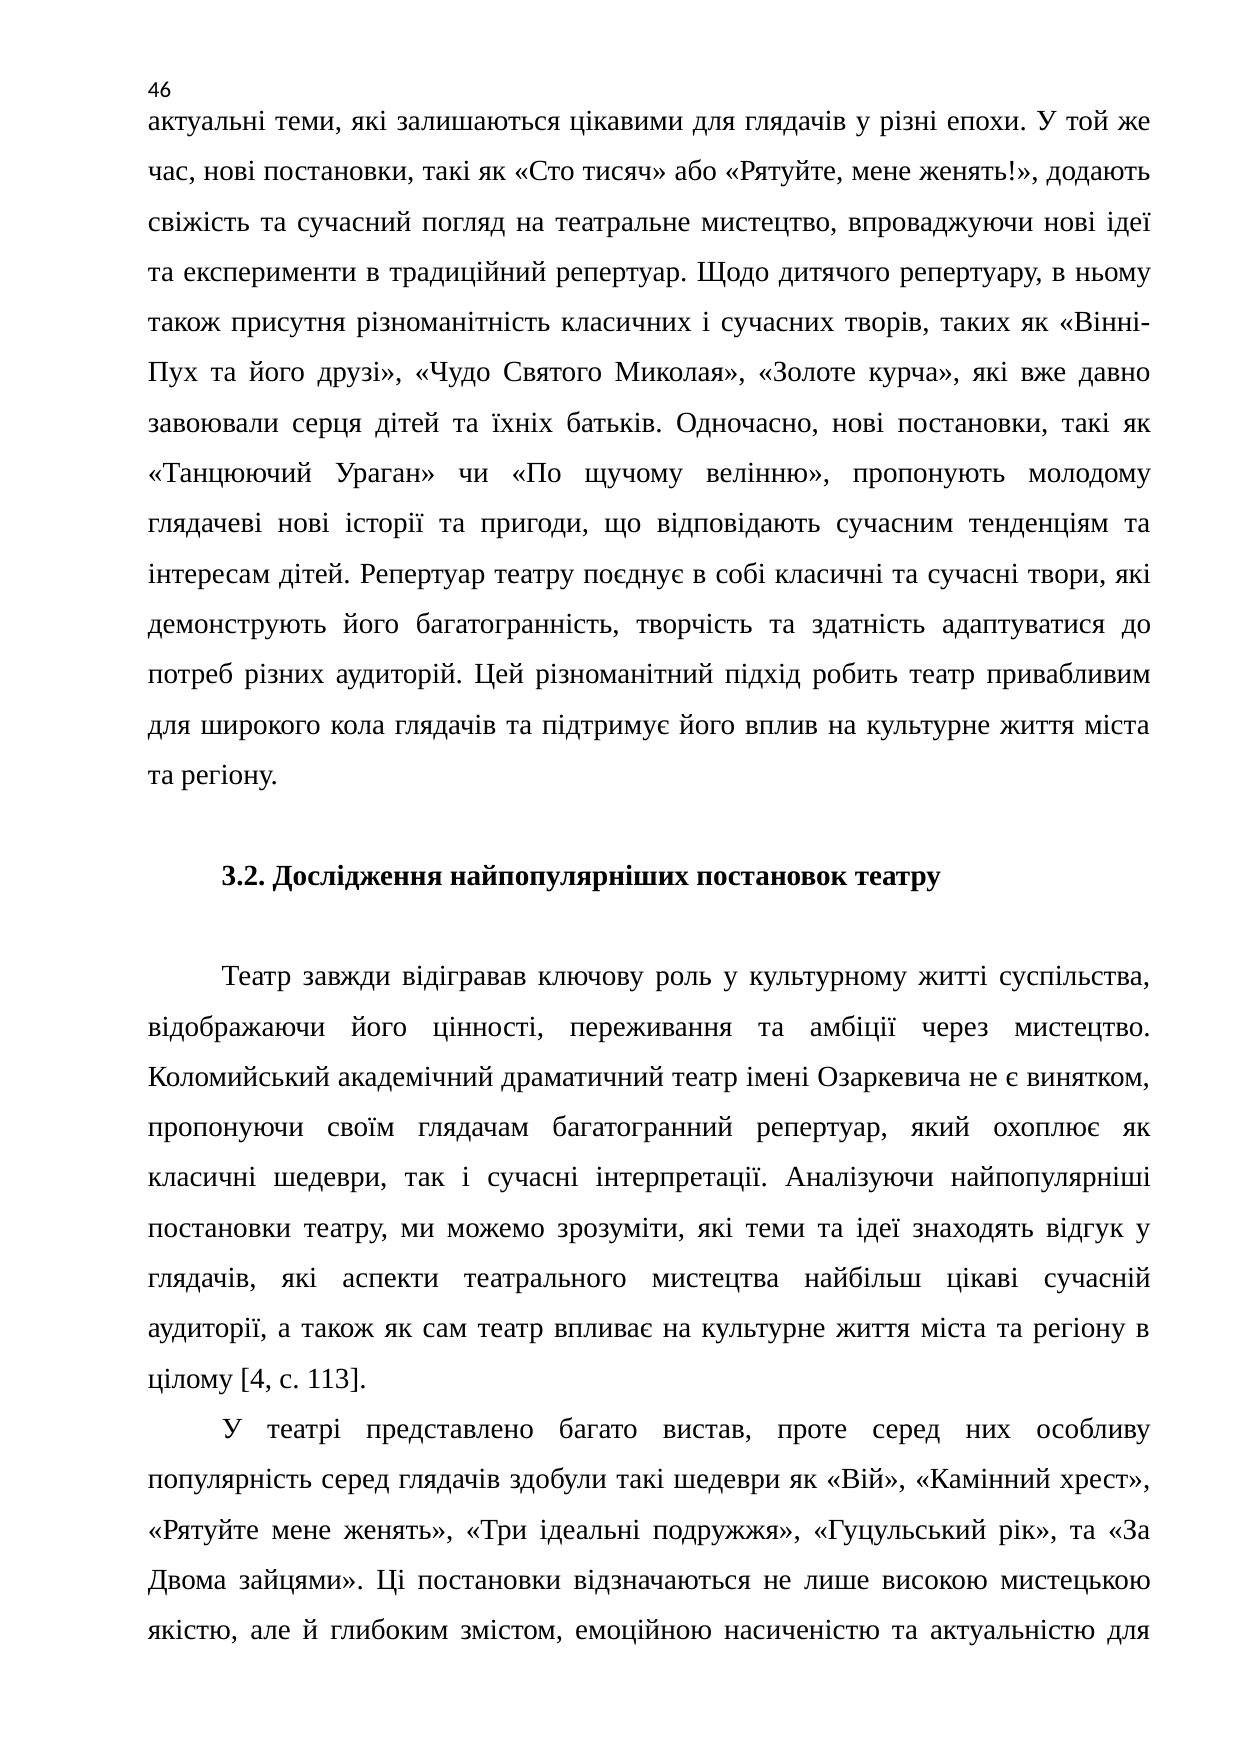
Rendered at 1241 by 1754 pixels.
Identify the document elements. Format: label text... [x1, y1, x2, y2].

text актуальні теми, які залишаються цікавими для глядачів у різні епохи. У той же час, нові постановки, такі як «Сто тисяч» або «Рятуйте, мене женять!», додають свіжість та сучасний погляд на театральне мистецтво, впроваджуючи нові ідеї та експерименти в традиційний репертуар. Щодо дитячого репертуару, в ньому також присутня різноманітність класичних і сучасних творів, таких як «Вінні-Пух та його друзі», «Чудо Святого Миколая», «Золоте курча», які вже давно завоювали серця дітей та їхніх батьків. Одночасно, нові постановки, такі як «Танцюючий Ураган» чи «По щучому велінню», пропонують молодому глядачеві нові історії та пригоди, що відповідають сучасним тенденціям та інтересам дітей. Репертуар театру поєднує в собі класичні та сучасні твори, які демонструють його багатогранність, творчість та здатність адаптуватися до потреб різних аудиторій. Цей різноманітний підхід робить театр привабливим для широкого кола глядачів та підтримує його вплив на культурне життя міста та регіону. [148, 103, 1152, 791]
text Театр завжди відігравав ключову роль у культурному житті суспільства, відображаючи його цінності, переживання та амбіції через мистецтво. Коломийський академічний драматичний театр імені Озаркевича не є винятком, пропонуючи своїм глядачам багатогранний репертуар, який охоплює як класичні шедеври, так і сучасні інтерпретації. Аналізуючи найпопулярніші постановки театру, ми можемо зрозуміти, які теми та ідеї знаходять відгук у глядачів, які аспекти театрального мистецтва найбільш цікаві сучасній аудиторії, а також як сам театр впливає на культурне життя міста та регіону в цілому [4, с. 113]. [148, 958, 1152, 1394]
text У театрі представлено багато вистав, проте серед них особливу популярність серед глядачів здобули такі шедеври як «Вій», «Камінний хрест», «Рятуйте мене женять», «Три ідеальні подружжя», «Гуцульський рік», та «За Двома зайцями». Ці постановки відзначаються не лише високою мистецькою якістю, але й глибоким змістом, емоційною насиченістю та актуальністю для [148, 1411, 1152, 1646]
text 3.2. Дослідження найпопулярніших постановок театру [148, 858, 1152, 891]
